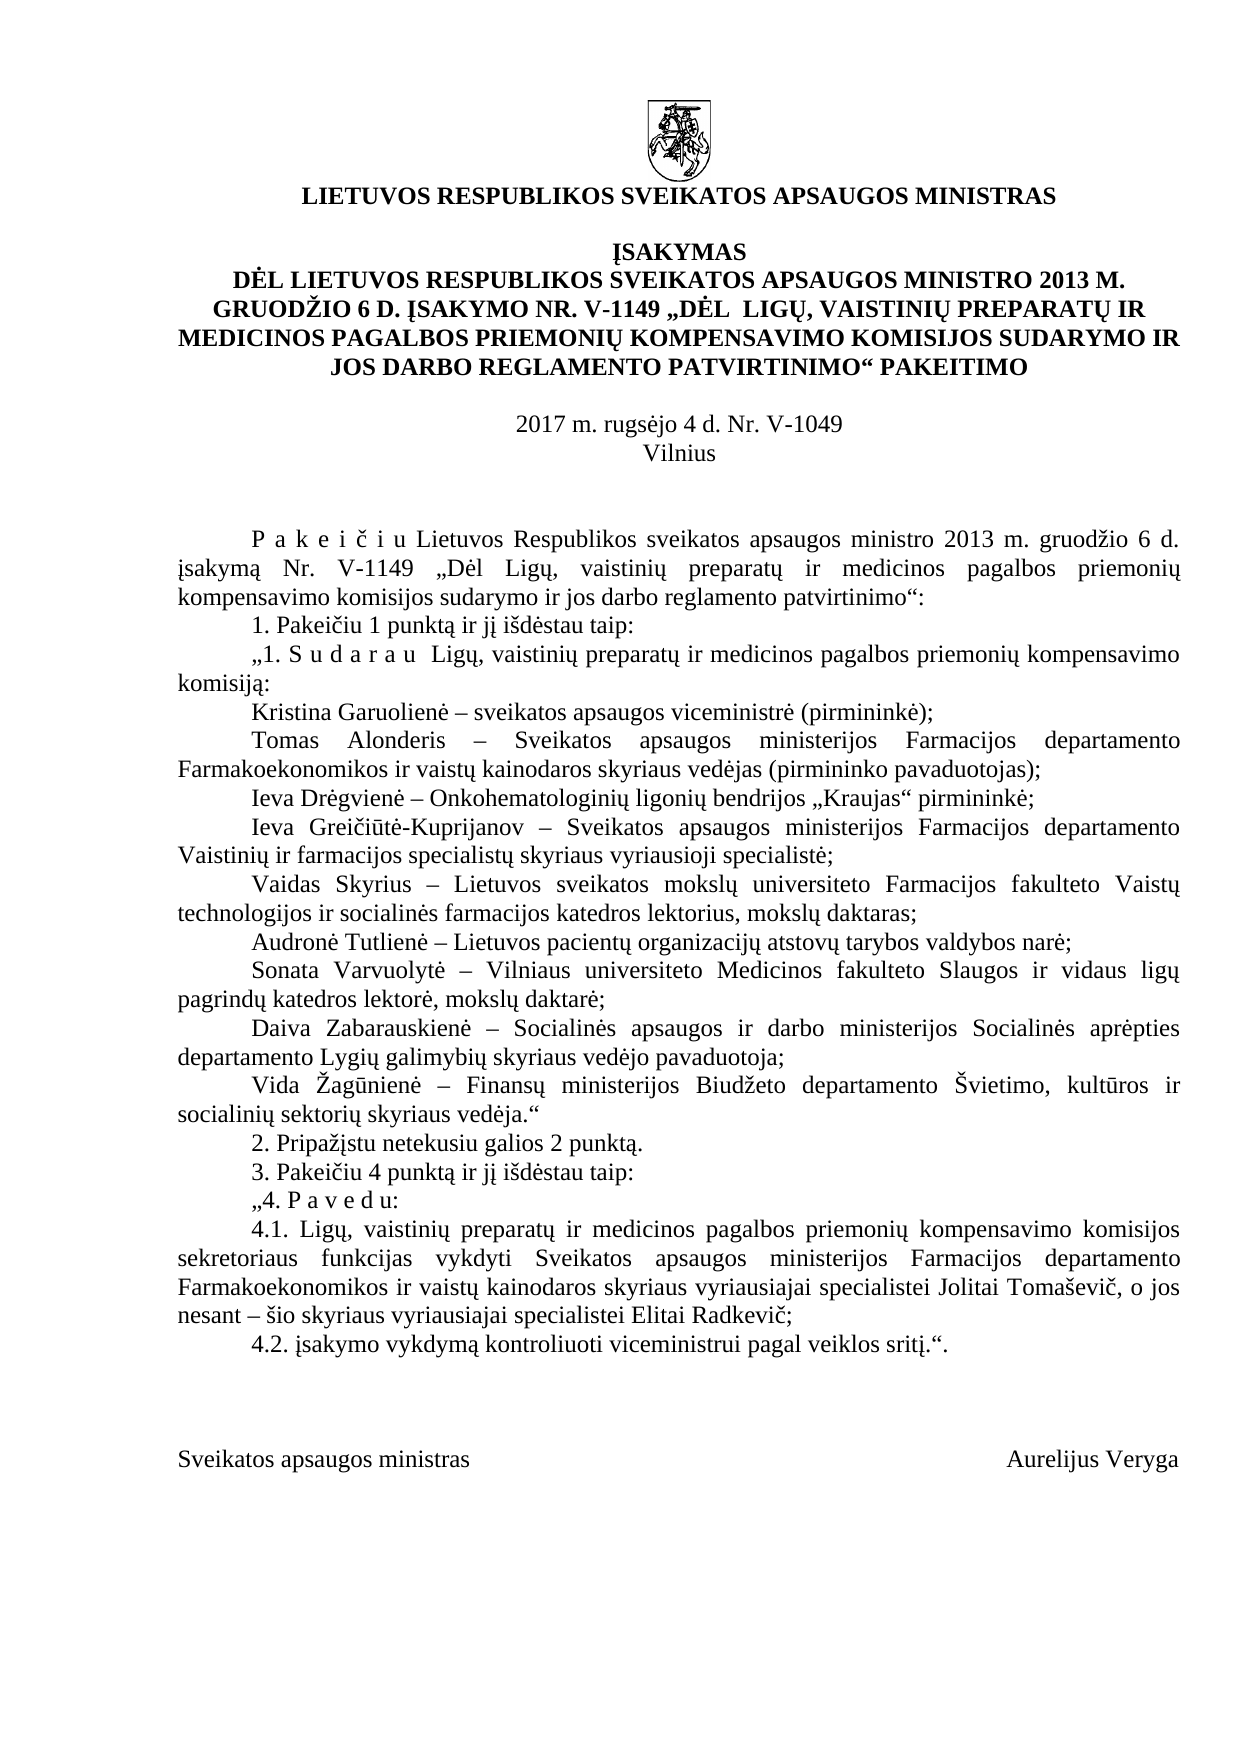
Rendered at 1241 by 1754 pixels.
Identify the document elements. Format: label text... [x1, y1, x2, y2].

text Vaidas Skyrius – Lietuvos sveikatos mokslų universiteto Farmacijos fakulteto Vaistų technologijos ir socialinės farmacijos katedros lektorius, mokslų daktaras; [177, 869, 1181, 927]
text Audronė Tutlienė – Lietuvos pacientų organizacijų atstovų tarybos valdybos narė; [177, 927, 1181, 955]
text Ieva Greičiūtė-Kuprijanov – Sveikatos apsaugos ministerijos Farmacijos departamento Vaistinių ir farmacijos specialistų skyriaus vyriausioji specialistė; [177, 812, 1181, 869]
text Sveikatos apsaugos ministras Aurelijus Veryga [177, 1444, 1181, 1473]
text Ieva Drėgvienė – Onkohematologinių ligonių bendrijos „Kraujas“ pirmininkė; [177, 783, 1181, 812]
text 1. Pakeičiu 1 punktą ir jį išdėstau taip: [177, 610, 1181, 639]
text Daiva Zabarauskienė – Socialinės apsaugos ir darbo ministerijos Socialinės aprėpties departamento Lygių galimybių skyriaus vedėjo pavaduotoja; [177, 1013, 1181, 1070]
text Sonata Varvuolytė – Vilniaus universiteto Medicinos fakulteto Slaugos ir vidaus ligų pagrindų katedros lektorė, mokslų daktarė; [177, 955, 1181, 1013]
text „1. S u d a r a u Ligų, vaistinių preparatų ir medicinos pagalbos priemonių kompensavimo komisiją: [177, 639, 1181, 697]
text LIETUVOS RESPUBLIKOS SVEIKATOS APSAUGOS MINISTRAS [177, 181, 1181, 210]
text Vilnius [177, 438, 1181, 467]
text 3. Pakeičiu 4 punktą ir jį išdėstau taip: [177, 1157, 1181, 1185]
text Vida Žagūnienė – Finansų ministerijos Biudžeto departamento Švietimo, kultūros ir socialinių sektorių skyriaus vedėja.“ [177, 1070, 1181, 1128]
text 2. Pripažįstu netekusiu galios 2 punktą. [177, 1128, 1181, 1157]
text P a k e i č i u Lietuvos Respublikos sveikatos apsaugos ministro 2013 m. gruodžio 6 d. įsakymą Nr. V-1149 „Dėl Ligų, vaistinių preparatų ir medicinos pagalbos priemonių kompensavimo komisijos sudarymo ir jos darbo reglamento patvirtinimo“: [177, 524, 1181, 610]
text Kristina Garuolienė – sveikatos apsaugos viceministrė (pirmininkė); [177, 697, 1181, 725]
text 2017 m. rugsėjo 4 d. Nr. V-1049 [177, 409, 1181, 438]
text 4.2. įsakymo vykdymą kontroliuoti viceministrui pagal veiklos sritį.“. [177, 1329, 1181, 1358]
text 4.1. Ligų, vaistinių preparatų ir medicinos pagalbos priemonių kompensavimo komisijos sekretoriaus funkcijas vykdyti Sveikatos apsaugos ministerijos Farmacijos departamento Farmakoekonomikos ir vaistų kainodaros skyriaus vyriausiajai specialistei Jolitai Tomaševič, o jos nesant – šio skyriaus vyriausiajai specialistei Elitai Radkevič; [177, 1214, 1181, 1329]
text DĖL LIETUVOS RESPUBLIKOS SVEIKATOS APSAUGOS MINISTRO 2013 M. GRUODŽIO 6 D. ĮSAKYMO NR. V-1149 „DĖL LIGŲ, VAISTINIŲ PREPARATŲ IR MEDICINOS PAGALBOS PRIEMONIŲ KOMPENSAVIMO KOMISIJOS SUDARYMO IR JOS DARBO REGLAMENTO PATVIRTINIMO“ PAKEITIMO [177, 265, 1181, 380]
text ĮSAKYMAS [177, 237, 1181, 265]
text „4. P a v e d u: [177, 1185, 1181, 1214]
text Tomas Alonderis – Sveikatos apsaugos ministerijos Farmacijos departamento Farmakoekonomikos ir vaistų kainodaros skyriaus vedėjas (pirmininko pavaduotojas); [177, 725, 1181, 783]
